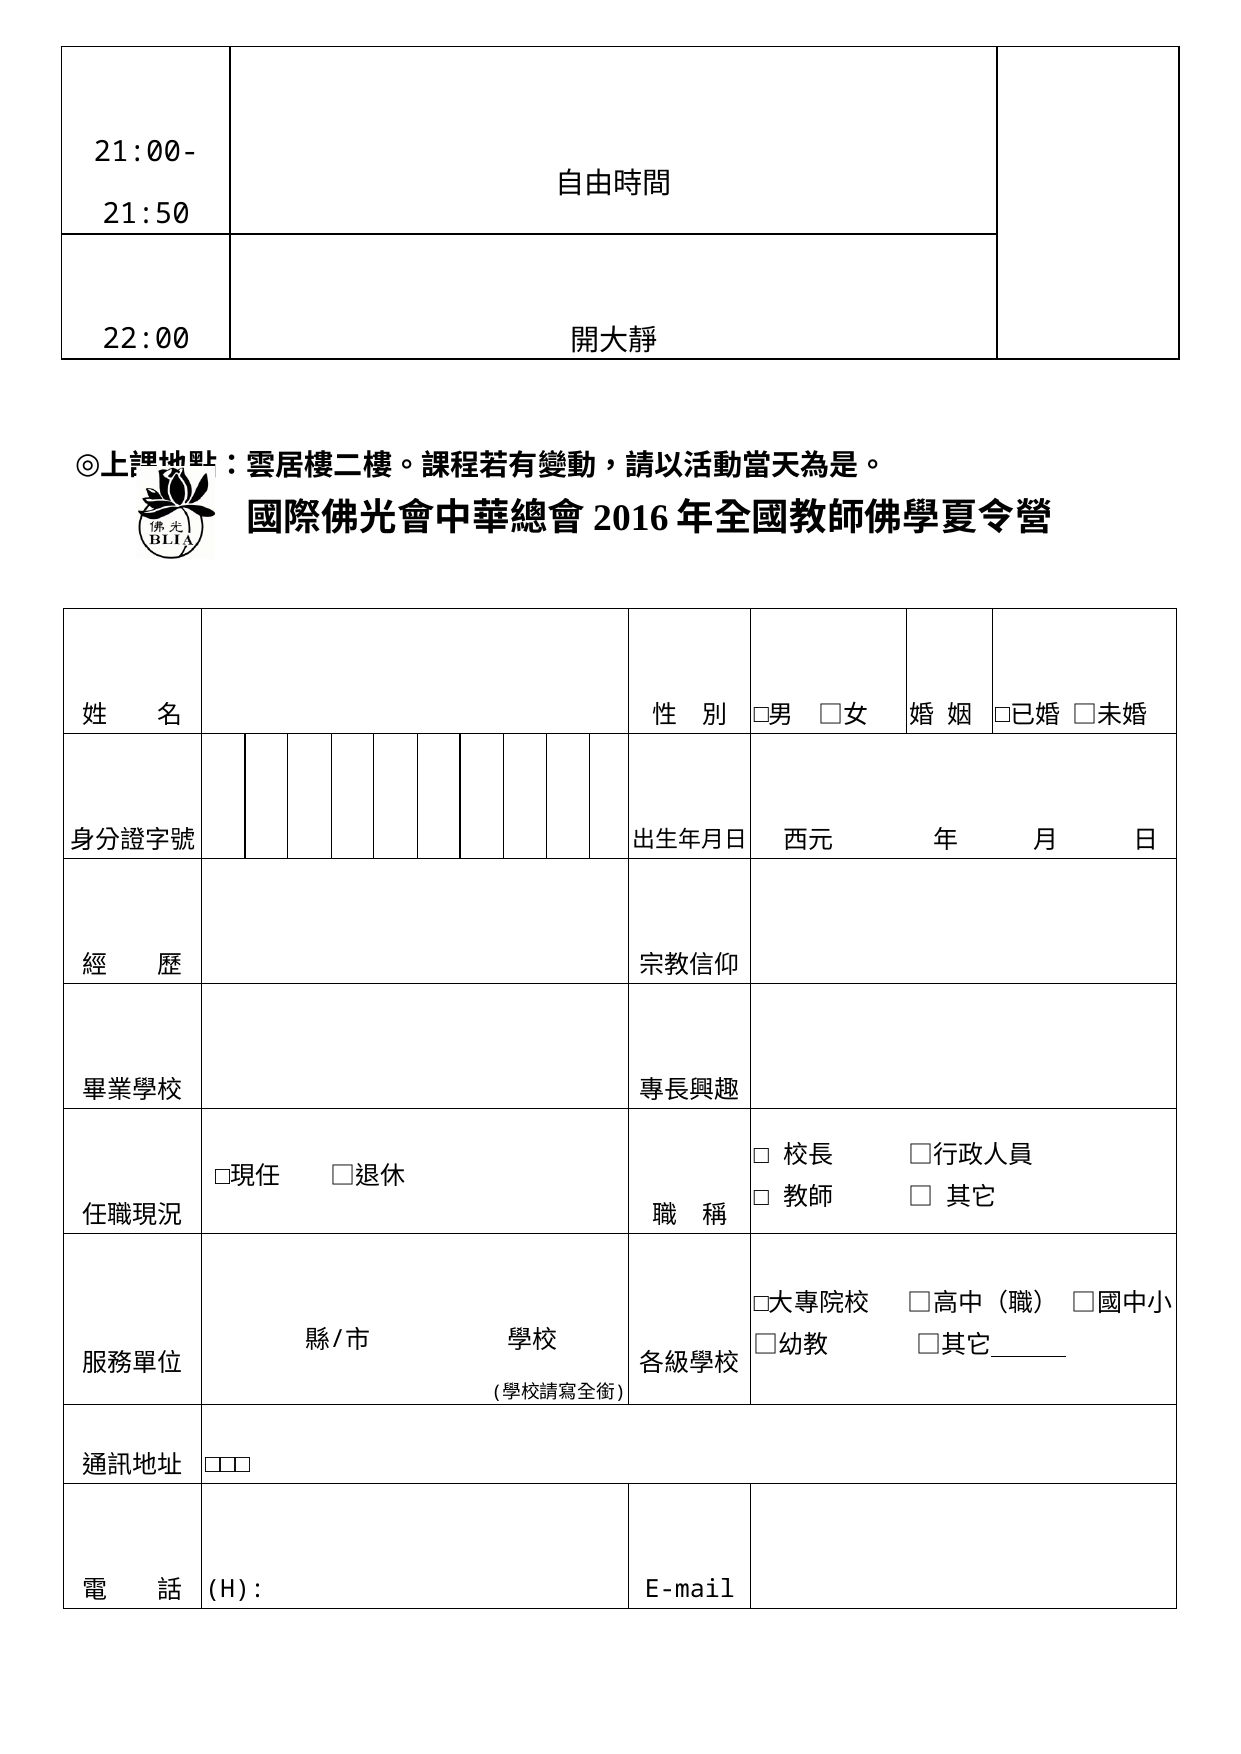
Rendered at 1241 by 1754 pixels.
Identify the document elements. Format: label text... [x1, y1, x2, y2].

table_header □已婚 □未婚 [993, 609, 1176, 733]
table_cell [461, 734, 503, 858]
table_cell 西元 年 月 日 [751, 734, 1176, 858]
table_cell [751, 984, 1176, 1108]
table_cell 縣/市 學校 (學校請寫全銜) [202, 1234, 628, 1404]
table_cell 宗教信仰 [629, 859, 750, 983]
table_cell [202, 859, 628, 983]
table_cell [590, 734, 628, 858]
table_cell [246, 734, 287, 858]
table_cell [418, 734, 459, 858]
table_cell [288, 734, 331, 858]
table_cell 畢業學校 [64, 984, 201, 1108]
table_header 性 別 [629, 609, 750, 733]
table_cell 出生年月日 [629, 734, 750, 858]
table_cell □現任 □退休 [202, 1109, 628, 1233]
table_header [202, 609, 628, 733]
table_cell [751, 859, 1176, 983]
table_cell [202, 984, 628, 1108]
table_cell 身分證字號 [64, 734, 201, 858]
table_cell 專長興趣 [629, 984, 750, 1108]
table_cell 21:00-21:50 [62, 47, 229, 233]
table_cell E-mail [629, 1484, 750, 1608]
table_cell 通訊地址 [64, 1405, 201, 1483]
table_cell 任職現況 [64, 1109, 201, 1233]
table_cell □大專院校 □高中（職） □國中小 □幼教 □其它 [751, 1234, 1176, 1404]
table_cell [374, 734, 417, 858]
table_cell □□□ [202, 1405, 1176, 1483]
table_cell (H): [202, 1484, 628, 1608]
table_cell [547, 734, 589, 858]
table_cell [998, 47, 1178, 358]
table_cell 服務單位 [64, 1234, 201, 1404]
table_header 姓 名 [64, 609, 201, 733]
table_header □男 □女 [751, 609, 906, 733]
table_cell 22:00 [62, 235, 229, 358]
table_cell 電 話 [64, 1484, 201, 1608]
table_cell [202, 734, 244, 858]
table_cell 自由時間 [231, 47, 996, 233]
table_cell □ 校長 □行政人員 □ 教師 □ 其它 [751, 1109, 1176, 1233]
table_cell [504, 734, 546, 858]
table_cell [751, 1484, 1176, 1608]
text ◎上課地點：雲居樓二樓。課程若有變動，請以活動當天為是。 [75, 421, 1165, 483]
table_cell 職 稱 [629, 1109, 750, 1233]
table_cell [332, 734, 373, 858]
table_header 婚 姻 [907, 609, 992, 733]
table_cell 各級學校 [629, 1234, 750, 1404]
text 國際佛光會中華總會2016年全國教師佛學夏令營 [216, 491, 1165, 541]
table_cell 開大靜 [231, 235, 996, 358]
table_cell 經 歷 [64, 859, 201, 983]
